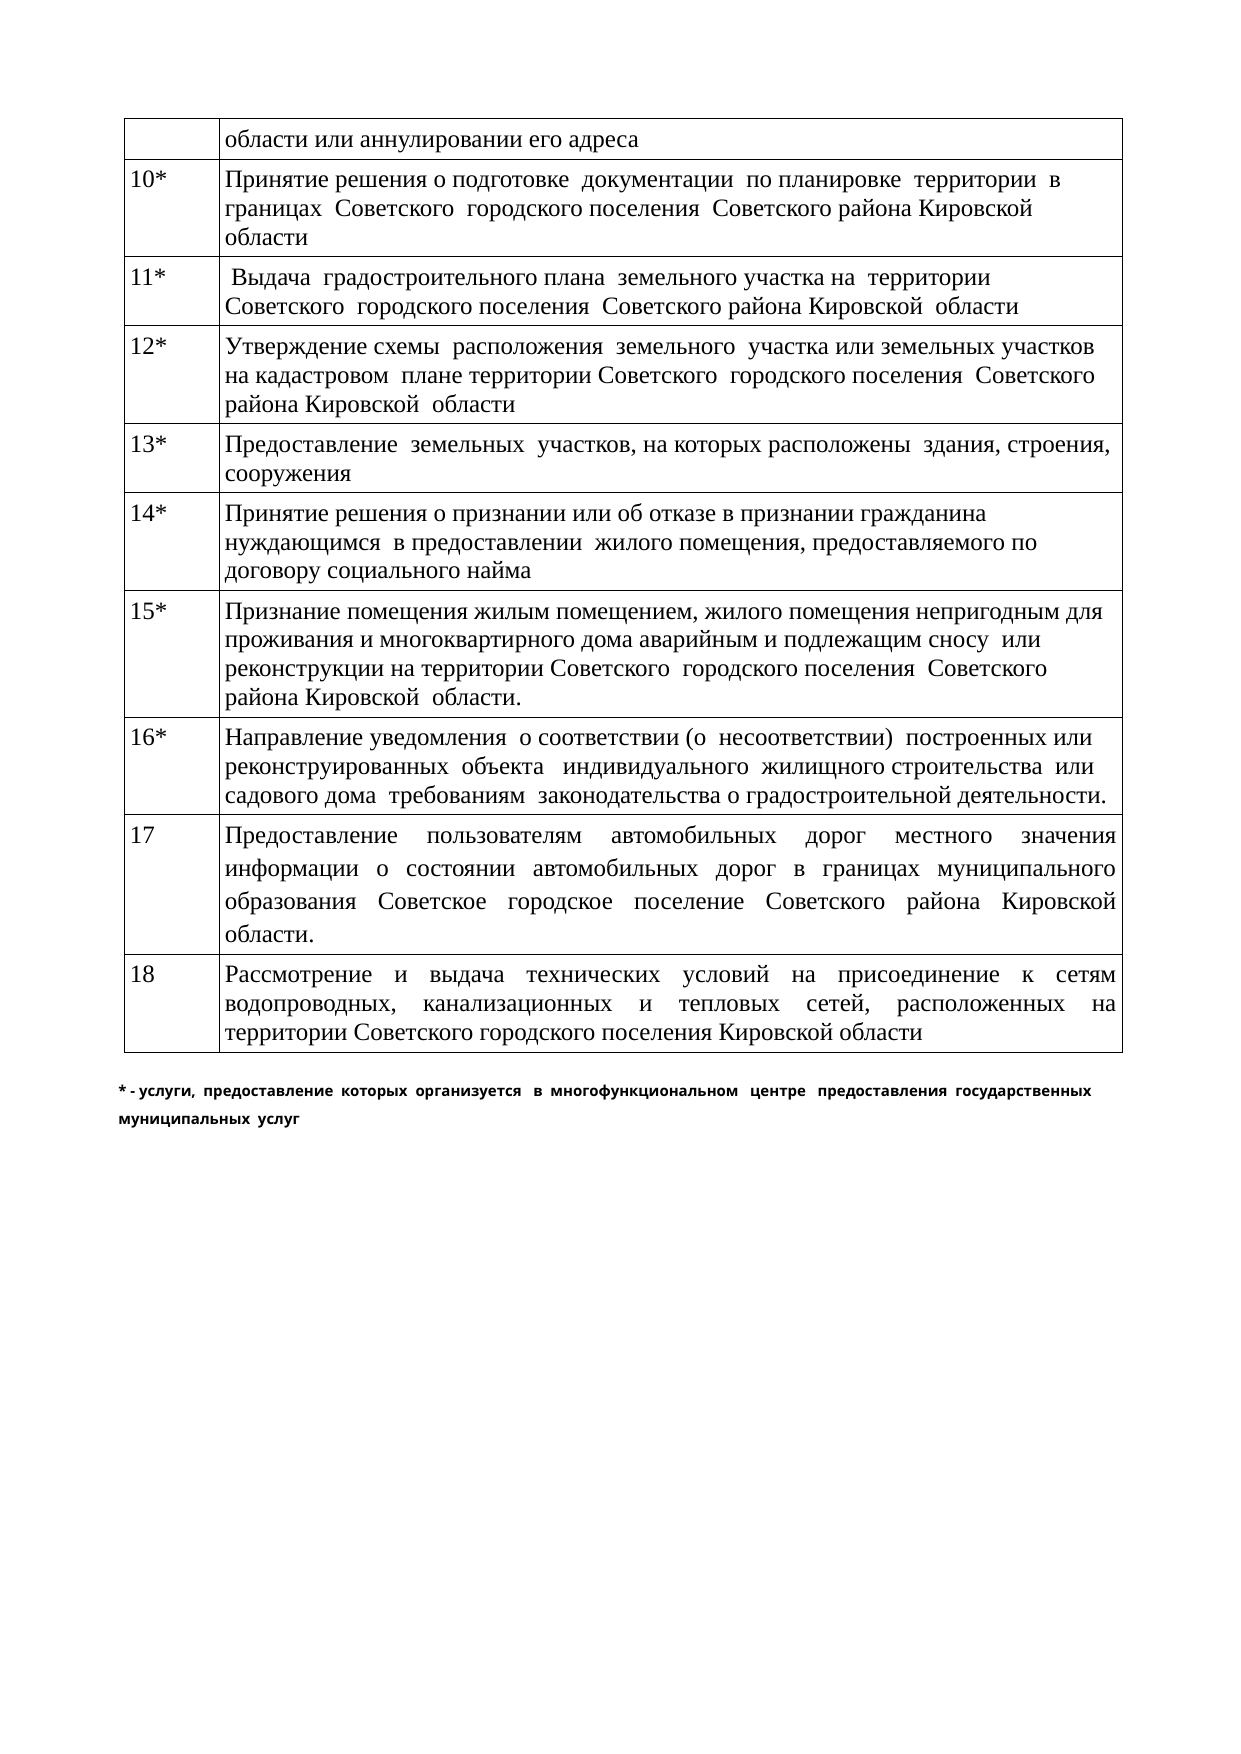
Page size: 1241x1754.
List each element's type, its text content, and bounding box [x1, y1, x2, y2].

table_cell Направление уведомления о соответствии (о несоответствии) построенных или реконструированных объекта индивидуального жилищного строительства или садового дома требованиям законодательства о градостроительной деятельности. [220, 718, 1122, 814]
table_cell Предоставление земельных участков, на которых расположены здания, строения, сооружения [220, 424, 1122, 492]
table_cell 14* [125, 493, 219, 590]
table_cell Выдача градостроительного плана земельного участка на территории Советского городского поселения Советского района Кировской области [220, 257, 1122, 325]
table_cell Принятие решения о подготовке документации по планировке территории в границах Советского городского поселения Советского района Кировской области [220, 160, 1122, 256]
table_cell Утверждение схемы расположения земельного участка или земельных участков на кадастровом плане территории Советского городского поселения Советского района Кировской области [220, 326, 1122, 423]
table_cell 16* [125, 718, 219, 814]
table_cell Признание помещения жилым помещением, жилого помещения непригодным для проживания и многоквартирного дома аварийным и подлежащим сносу или реконструкции на территории Советского городского поселения Советского района Кировской области. [220, 591, 1122, 717]
table_cell [125, 119, 219, 158]
table_cell Предоставление пользователям автомобильных дорог местного значения информации о состоянии автомобильных дорог в границах муниципального образования Советское городское поселение Советского района Кировской области. [220, 815, 1122, 954]
text * - услуги, предоставление которых организуется в многофункциональном центре предоставления государственных муниципальных услуг [118, 1080, 1122, 1129]
table_cell 10* [125, 160, 219, 256]
table_cell 18 [125, 955, 219, 1052]
table_cell 12* [125, 326, 219, 423]
table_cell 17 [125, 815, 219, 954]
table_cell области или аннулировании его адреса [220, 119, 1122, 158]
table_cell Принятие решения о признании или об отказе в признании гражданина нуждающимся в предоставлении жилого помещения, предоставляемого по договору социального найма [220, 493, 1122, 590]
table_cell 15* [125, 591, 219, 717]
table_cell 13* [125, 424, 219, 492]
table_cell 11* [125, 257, 219, 325]
table_cell Рассмотрение и выдача технических условий на присоединение к сетям водопроводных, канализационных и тепловых сетей, расположенных на территории Советского городского поселения Кировской области [220, 955, 1122, 1052]
